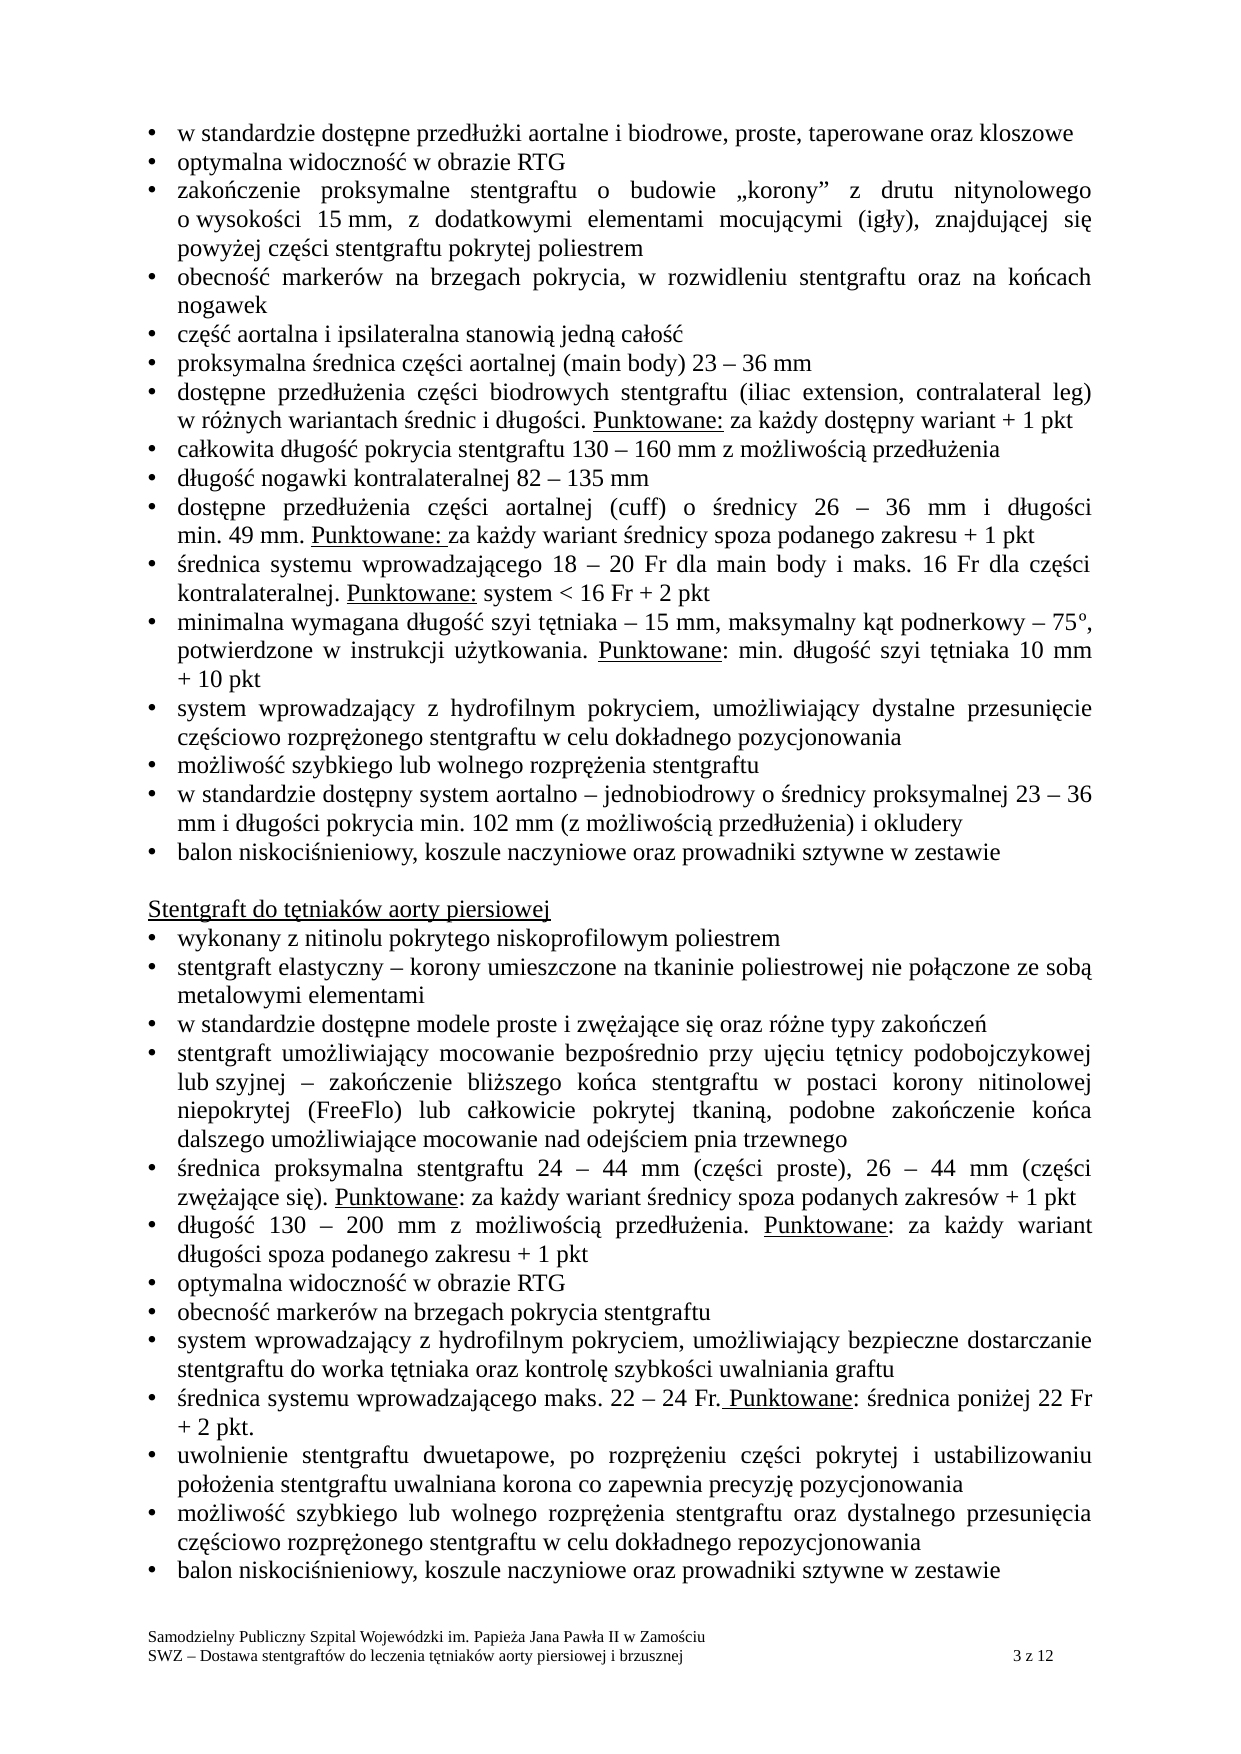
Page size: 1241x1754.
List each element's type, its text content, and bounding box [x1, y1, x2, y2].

list zakończenie proksymalne stentgraftu o budowie „korony” z drutu nitynolowego o wysokości 15 mm, z dodatkowymi elementami mocującymi (igły), znajdującej się powyżej części stentgraftu pokrytej poliestrem [148, 176, 1093, 262]
list proksymalna średnica części aortalnej (main body) 23 – 36 mm [148, 348, 1093, 377]
list średnica systemu wprowadzającego 18 – 20 Fr dla main body i maks. 16 Fr dla części kontralateralnej. Punktowane: system < 16 Fr + 2 pkt [148, 549, 1093, 607]
list długość 130 – 200 mm z możliwością przedłużenia. Punktowane: za każdy wariant długości spoza podanego zakresu + 1 pkt [148, 1211, 1093, 1268]
list całkowita długość pokrycia stentgraftu 130 – 160 mm z możliwością przedłużenia [148, 434, 1093, 463]
list średnica proksymalna stentgraftu 24 – 44 mm (części proste), 26 – 44 mm (części zwężające się). Punktowane: za każdy wariant średnicy spoza podanych zakresów + 1 pkt [148, 1153, 1093, 1211]
list możliwość szybkiego lub wolnego rozprężenia stentgraftu [148, 751, 1093, 779]
list długość nogawki kontralateralnej 82 – 135 mm [148, 463, 1093, 492]
list w standardzie dostępne modele proste i zwężające się oraz różne typy zakończeń [148, 1009, 1093, 1038]
list dostępne przedłużenia części aortalnej (cuff) o średnicy 26 – 36 mm i długości min. 49 mm. Punktowane: za każdy wariant średnicy spoza podanego zakresu + 1 pkt [148, 492, 1093, 549]
list balon niskociśnieniowy, koszule naczyniowe oraz prowadniki sztywne w zestawie [148, 837, 1093, 866]
list możliwość szybkiego lub wolnego rozprężenia stentgraftu oraz dystalnego przesunięcia częściowo rozprężonego stentgraftu w celu dokładnego repozycjonowania [148, 1498, 1093, 1556]
list stentgraft umożliwiający mocowanie bezpośrednio przy ujęciu tętnicy podobojczykowej lub szyjnej – zakończenie bliższego końca stentgraftu w postaci korony nitinolowej niepokrytej (FreeFlo) lub całkowicie pokrytej tkaniną, podobne zakończenie końca dalszego umożliwiające mocowanie nad odejściem pnia trzewnego [148, 1038, 1093, 1153]
list średnica systemu wprowadzającego maks. 22 – 24 Fr. Punktowane: średnica poniżej 22 Fr + 2 pkt. [148, 1383, 1093, 1441]
list minimalna wymagana długość szyi tętniaka – 15 mm, maksymalny kąt podnerkowy – 75º, potwierdzone w instrukcji użytkowania. Punktowane: min. długość szyi tętniaka 10 mm + 10 pkt [148, 607, 1093, 693]
text Stentgraft do tętniaków aorty piersiowej [148, 894, 1093, 923]
list stentgraft elastyczny – korony umieszczone na tkaninie poliestrowej nie połączone ze sobą metalowymi elementami [148, 952, 1093, 1009]
list optymalna widoczność w obrazie RTG [148, 1268, 1093, 1297]
list system wprowadzający z hydrofilnym pokryciem, umożliwiający bezpieczne dostarczanie stentgraftu do worka tętniaka oraz kontrolę szybkości uwalniania graftu [148, 1326, 1093, 1383]
list uwolnienie stentgraftu dwuetapowe, po rozprężeniu części pokrytej i ustabilizowaniu położenia stentgraftu uwalniana korona co zapewnia precyzję pozycjonowania [148, 1441, 1093, 1498]
list dostępne przedłużenia części biodrowych stentgraftu (iliac extension, contralateral leg) w różnych wariantach średnic i długości. Punktowane: za każdy dostępny wariant + 1 pkt [148, 377, 1093, 434]
list wykonany z nitinolu pokrytego niskoprofilowym poliestrem [148, 923, 1093, 952]
list obecność markerów na brzegach pokrycia, w rozwidleniu stentgraftu oraz na końcach nogawek [148, 262, 1093, 319]
list system wprowadzający z hydrofilnym pokryciem, umożliwiający dystalne przesunięcie częściowo rozprężonego stentgraftu w celu dokładnego pozycjonowania [148, 693, 1093, 751]
list optymalna widoczność w obrazie RTG [148, 147, 1093, 176]
list w standardzie dostępne przedłużki aortalne i biodrowe, proste, taperowane oraz kloszowe [148, 118, 1093, 147]
list w standardzie dostępny system aortalno – jednobiodrowy o średnicy proksymalnej 23 – 36 mm i długości pokrycia min. 102 mm (z możliwością przedłużenia) i okludery [148, 779, 1093, 837]
list balon niskociśnieniowy, koszule naczyniowe oraz prowadniki sztywne w zestawie [148, 1556, 1093, 1584]
list część aortalna i ipsilateralna stanowią jedną całość [148, 319, 1093, 348]
list obecność markerów na brzegach pokrycia stentgraftu [148, 1297, 1093, 1326]
